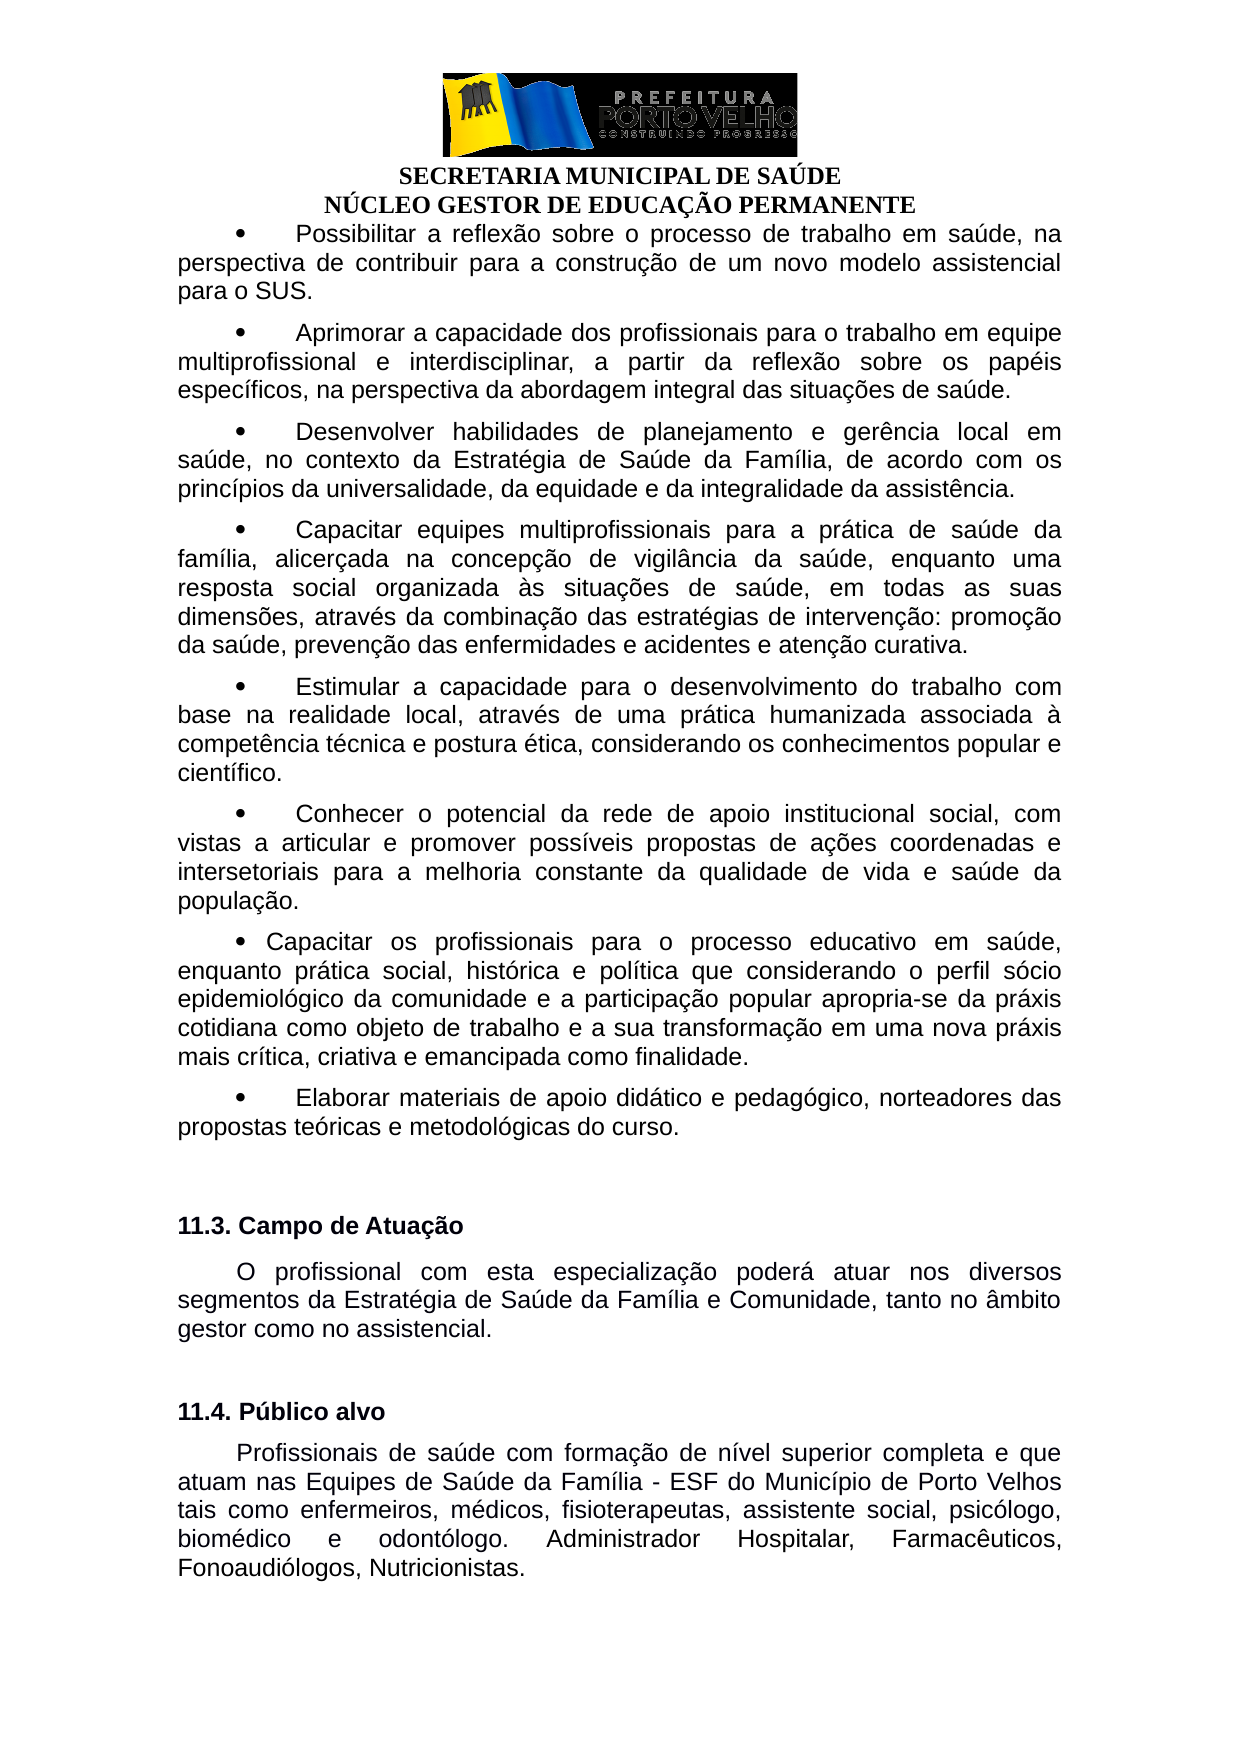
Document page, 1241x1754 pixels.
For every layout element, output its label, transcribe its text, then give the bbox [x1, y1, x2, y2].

list Estimular a capacidade para o desenvolvimento do trabalho com base na realidade local, através de uma prática humanizada associada à competência técnica e postura ética, considerando os conhecimentos popular e científico. [177, 672, 1063, 787]
list Aprimorar a capacidade dos profissionais para o trabalho em equipe multiprofissional e interdisciplinar, a partir da reflexão sobre os papéis específicos, na perspectiva da abordagem integral das situações de saúde. [177, 318, 1063, 404]
list Capacitar os profissionais para o processo educativo em saúde, enquanto prática social, histórica e política que considerando o perfil sócio epidemiológico da comunidade e a participação popular apropria-se da práxis cotidiana como objeto de trabalho e a sua transformação em uma nova práxis mais crítica, criativa e emancipada como finalidade. [177, 927, 1063, 1071]
text Profissionais de saúde com formação de nível superior completa e que atuam nas Equipes de Saúde da Família - ESF do Município de Porto Velhos tais como enfermeiros, médicos, fisioterapeutas, assistente social, psicólogo, biomédico e odontólogo. Administrador Hospitalar, Farmacêuticos, Fonoaudiólogos, Nutricionistas. [177, 1438, 1063, 1582]
text 11.4. Público alvo [177, 1397, 1063, 1426]
list Conhecer o potencial da rede de apoio institucional social, com vistas a articular e promover possíveis propostas de ações coordenadas e intersetoriais para a melhoria constante da qualidade de vida e saúde da população. [177, 799, 1063, 914]
list Elaborar materiais de apoio didático e pedagógico, norteadores das propostas teóricas e metodológicas do curso. [177, 1083, 1063, 1141]
text O profissional com esta especialização poderá atuar nos diversos segmentos da Estratégia de Saúde da Família e Comunidade, tanto no âmbito gestor como no assistencial. [177, 1257, 1063, 1343]
list Capacitar equipes multiprofissionais para a prática de saúde da família, alicerçada na concepção de vigilância da saúde, enquanto uma resposta social organizada às situações de saúde, em todas as suas dimensões, através da combinação das estratégias de intervenção: promoção da saúde, prevenção das enfermidades e acidentes e atenção curativa. [177, 515, 1063, 659]
list Possibilitar a reflexão sobre o processo de trabalho em saúde, na perspectiva de contribuir para a construção de um novo modelo assistencial para o SUS. [177, 219, 1063, 305]
list Desenvolver habilidades de planejamento e gerência local em saúde, no contexto da Estratégia de Saúde da Família, de acordo com os princípios da universalidade, da equidade e da integralidade da assistência. [177, 416, 1063, 503]
text 11.3. Campo de Atuação [177, 1211, 1063, 1240]
